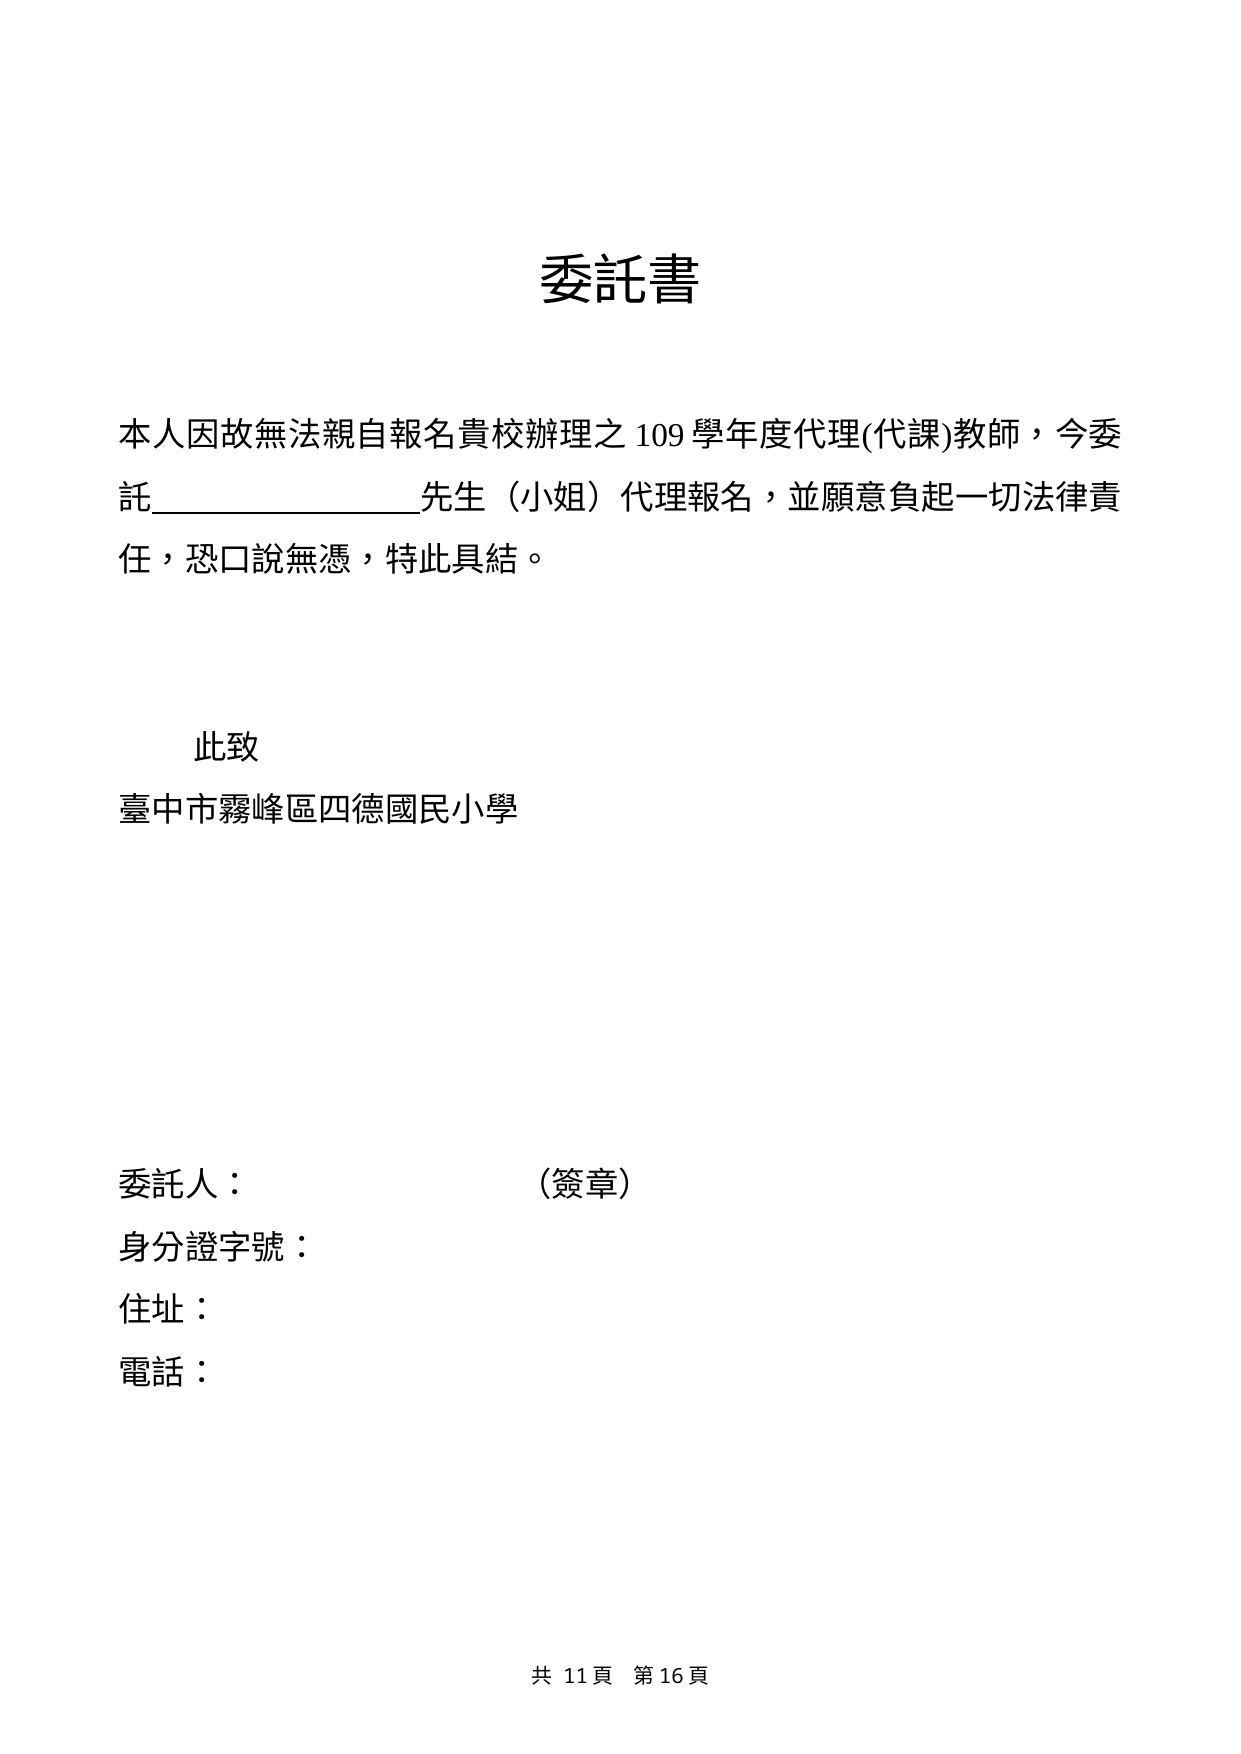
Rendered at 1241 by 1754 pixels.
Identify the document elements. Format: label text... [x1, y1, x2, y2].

text 身分證字號： [118, 1203, 1122, 1266]
text 委託人： （簽章） [118, 1141, 1122, 1203]
text 臺中市霧峰區四德國民小學 [118, 766, 1122, 828]
text 本人因故無法親自報名貴校辦理之109學年度代理(代課)教師，今委託 先生（小姐）代理報名，並願意負起一切法律責任，恐口說無憑，特此具結。 [118, 391, 1122, 578]
text 此致 [118, 703, 1122, 766]
text 電話： [118, 1328, 1122, 1391]
text 委託書 [118, 203, 1122, 328]
text 住址： [118, 1266, 1122, 1328]
